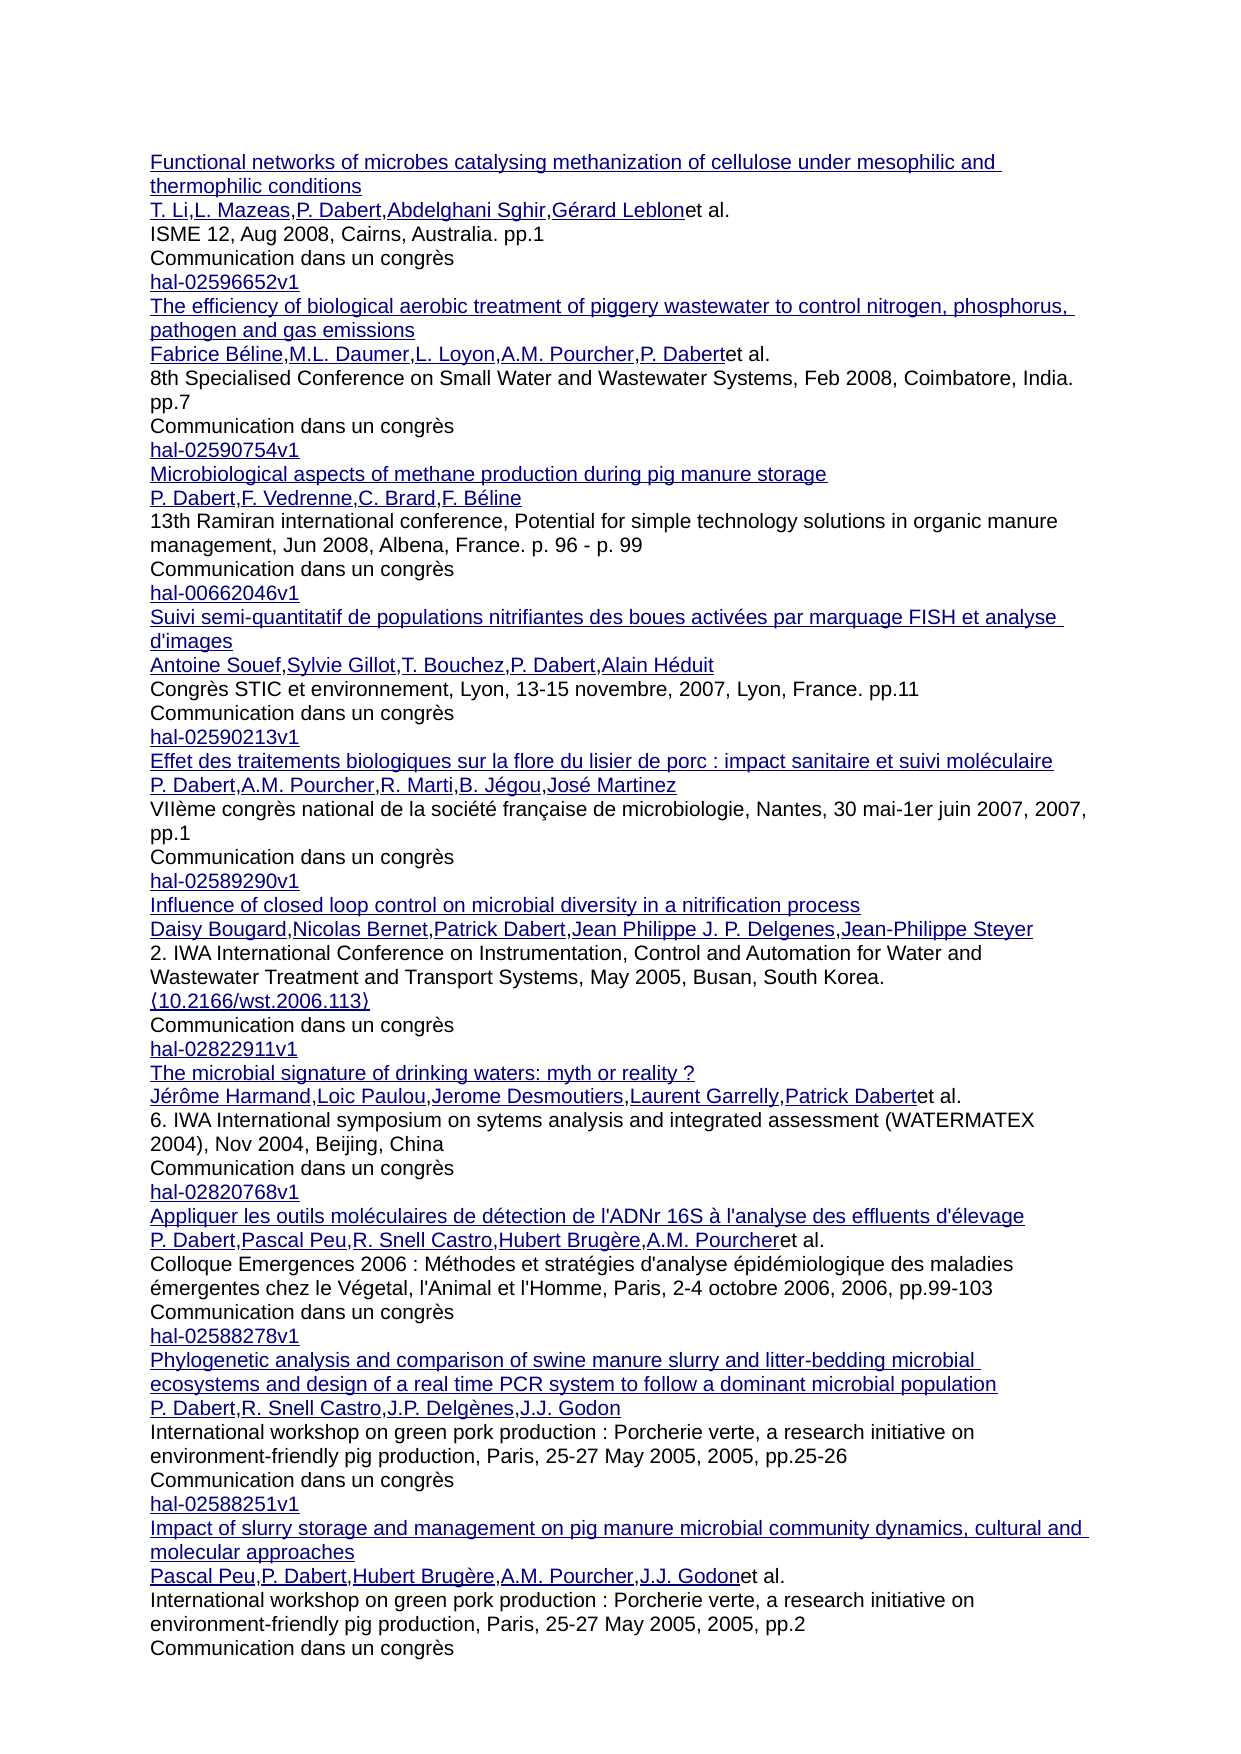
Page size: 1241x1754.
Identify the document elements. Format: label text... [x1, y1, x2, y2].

table_cell Functional networks of microbes catalysing methanization of cellulose under mesophilic and thermophilic conditions T. Li,L. Mazeas,P. Dabert,Abdelghani Sghir,Gérard Leblonet al. ISME 12, Aug 2008, Cairns, Australia. pp.1 Communication dans un congrès hal-02596652v1 [150, 150, 1090, 294]
table_cell Phylogenetic analysis and comparison of swine manure slurry and litter-bedding microbial ecosystems and design of a real time PCR system to follow a dominant microbial population P. Dabert,R. Snell Castro,J.P. Delgènes,J.J. Godon International workshop on green pork production : Porcherie verte, a research initiative on environment-friendly pig production, Paris, 25-27 May 2005, 2005, pp.25-26 Communication dans un congrès hal-02588251v1 [150, 1348, 1090, 1516]
table_cell Microbiological aspects of methane production during pig manure storage P. Dabert,F. Vedrenne,C. Brard,F. Béline 13th Ramiran international conference, Potential for simple technology solutions in organic manure management, Jun 2008, Albena, France. p. 96 - p. 99 Communication dans un congrès hal-00662046v1 [150, 461, 1090, 605]
table_cell Suivi semi-quantitatif de populations nitrifiantes des boues activées par marquage FISH et analyse d'images Antoine Souef,Sylvie Gillot,T. Bouchez,P. Dabert,Alain Héduit Congrès STIC et environnement, Lyon, 13-15 novembre, 2007, Lyon, France. pp.11 Communication dans un congrès hal-02590213v1 [150, 605, 1090, 749]
table_cell Appliquer les outils moléculaires de détection de l'ADNr 16S à l'analyse des effluents d'élevage P. Dabert,Pascal Peu,R. Snell Castro,Hubert Brugère,A.M. Pourcheret al. Colloque Emergences 2006 : Méthodes et stratégies d'analyse épidémiologique des maladies émergentes chez le Végetal, l'Animal et l'Homme, Paris, 2-4 octobre 2006, 2006, pp.99-103 Communication dans un congrès hal-02588278v1 [150, 1204, 1090, 1348]
table_cell Influence of closed loop control on microbial diversity in a nitrification process Daisy Bougard,Nicolas Bernet,Patrick Dabert,Jean Philippe J. P. Delgenes,Jean-Philippe Steyer 2. IWA International Conference on Instrumentation, Control and Automation for Water and Wastewater Treatment and Transport Systems, May 2005, Busan, South Korea. ⟨10.2166/wst.2006.113⟩ Communication dans un congrès hal-02822911v1 [150, 893, 1090, 1060]
table_cell The microbial signature of drinking waters: myth or reality ? Jérôme Harmand,Loic Paulou,Jerome Desmoutiers,Laurent Garrelly,Patrick Dabertet al. 6. IWA International symposium on sytems analysis and integrated assessment (WATERMATEX 2004), Nov 2004, Beijing, China Communication dans un congrès hal-02820768v1 [150, 1060, 1090, 1204]
table_cell Impact of slurry storage and management on pig manure microbial community dynamics, cultural and molecular approaches Pascal Peu,P. Dabert,Hubert Brugère,A.M. Pourcher,J.J. Godonet al. International workshop on green pork production : Porcherie verte, a research initiative on environment-friendly pig production, Paris, 25-27 May 2005, 2005, pp.2 Communication dans un congrès [150, 1516, 1090, 1659]
table_cell The efficiency of biological aerobic treatment of piggery wastewater to control nitrogen, phosphorus, pathogen and gas emissions Fabrice Béline,M.L. Daumer,L. Loyon,A.M. Pourcher,P. Dabertet al. 8th Specialised Conference on Small Water and Wastewater Systems, Feb 2008, Coimbatore, India. pp.7 Communication dans un congrès hal-02590754v1 [150, 294, 1090, 461]
table_cell Effet des traitements biologiques sur la flore du lisier de porc : impact sanitaire et suivi moléculaire P. Dabert,A.M. Pourcher,R. Marti,B. Jégou,José Martinez VIIème congrès national de la société française de microbiologie, Nantes, 30 mai-1er juin 2007, 2007, pp.1 Communication dans un congrès hal-02589290v1 [150, 749, 1090, 893]
